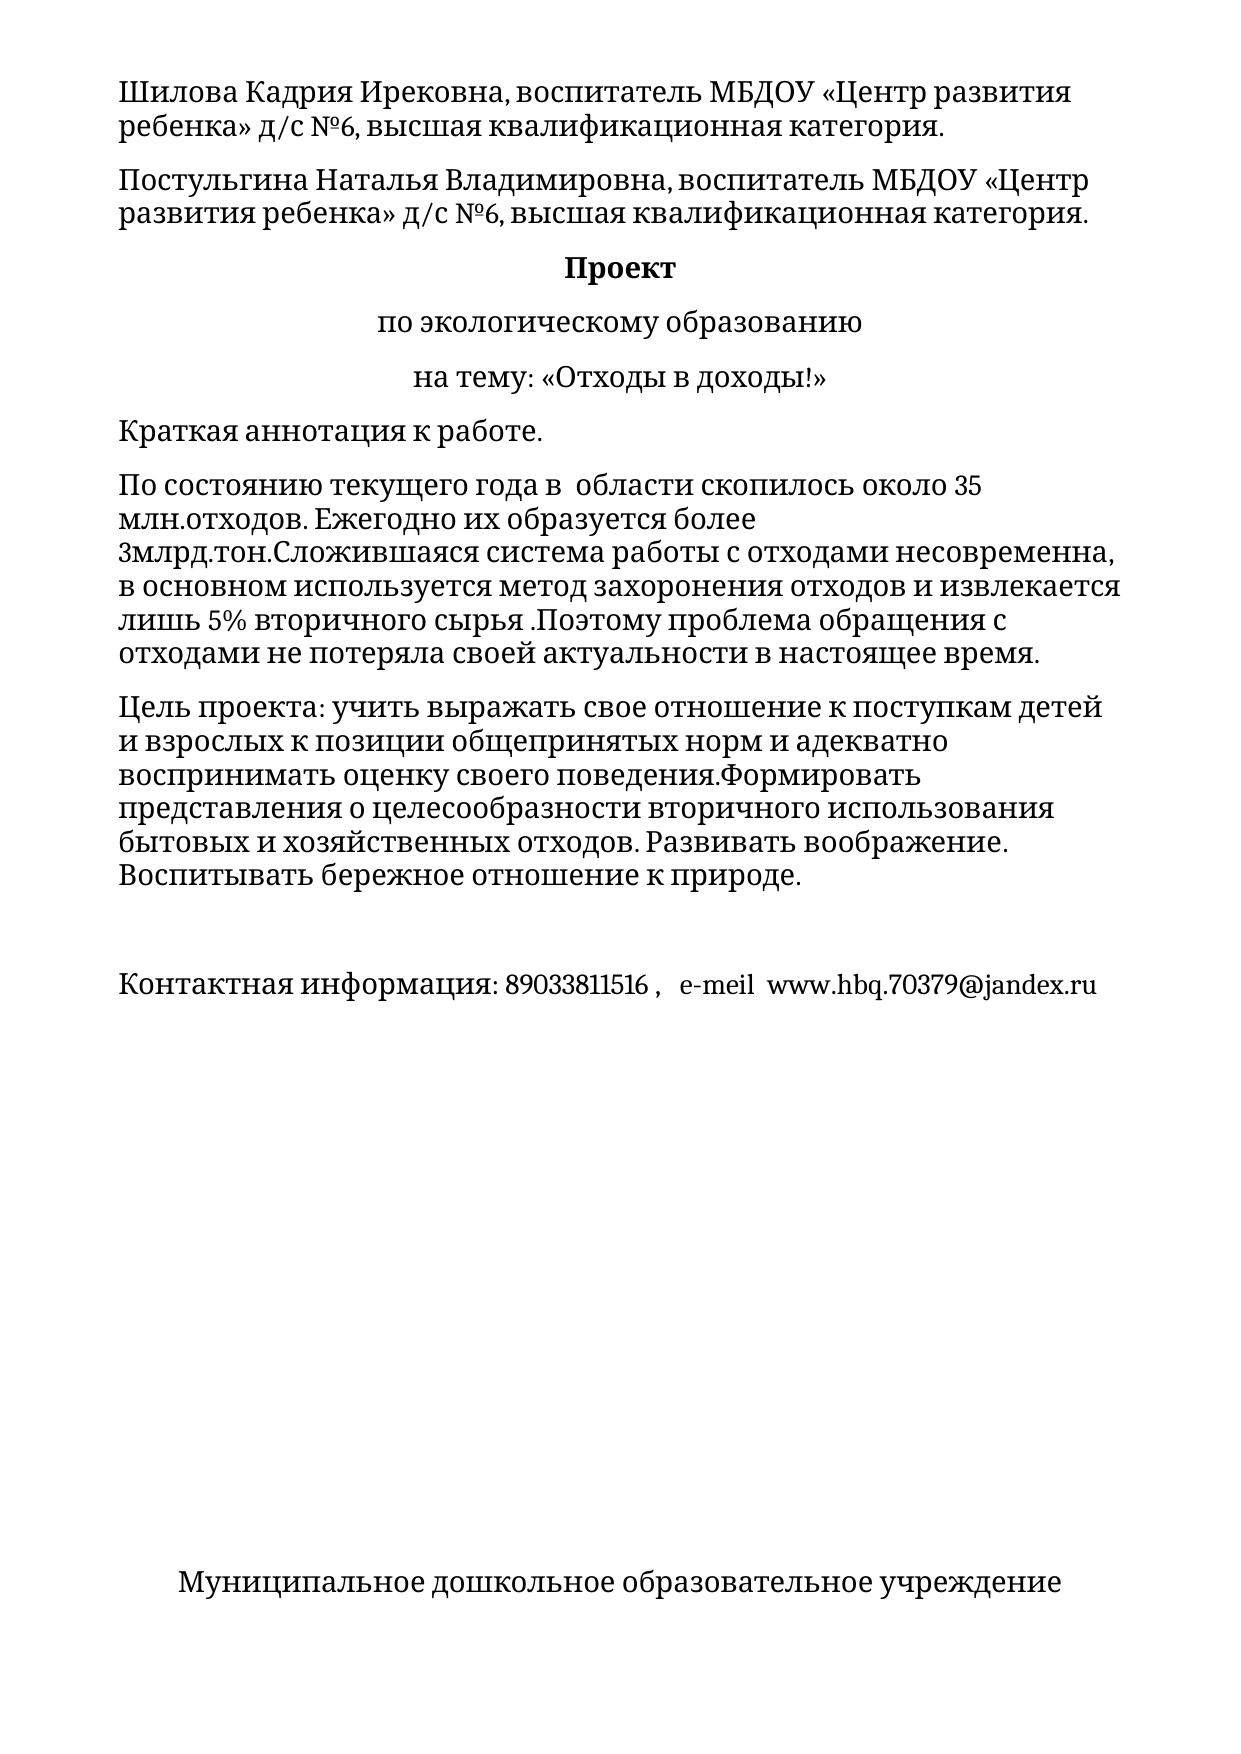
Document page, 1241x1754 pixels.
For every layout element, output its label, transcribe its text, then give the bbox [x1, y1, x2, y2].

text Цель проекта: учить выражать свое отношение к поступкам детей и взрослых к позиции общепринятых норм и адекватно воспринимать оценку своего поведения.Формировать представления о целесообразности вторичного использования бытовых и хозяйственных отходов. Развивать воображение. Воспитывать бережное отношение к природе. [118, 692, 1122, 893]
text Контактная информация: 89033811516 , e-meil www.hbq.70379@jandex.ru [118, 968, 1122, 1002]
text Шилова Кадрия Ирековна, воспитатель МБДОУ «Центр развития ребенка» д/с №6, высшая квалификационная категория. [118, 76, 1122, 143]
text По состоянию текущего года в области скопилось около 35 млн.отходов. Ежегодно их образуется более 3млрд.тон.Сложившаяся система работы с отходами несовременна, в основном используется метод захоронения отходов и извлекается лишь 5% вторичного сырья .Поэтому проблема обращения с отходами не потеряла своей актуальности в настоящее время. [118, 469, 1122, 671]
text Краткая аннотация к работе. [118, 415, 1122, 449]
text Проект [118, 252, 1122, 286]
text Постульгина Наталья Владимировна, воспитатель МБДОУ «Центр развития ребенка» д/с №6, высшая квалификационная категория. [118, 164, 1122, 231]
text по экологическому образованию [118, 306, 1122, 340]
text Муниципальное дошкольное образовательное учреждение [118, 1566, 1122, 1600]
text на тему: «Отходы в доходы!» [118, 361, 1122, 394]
